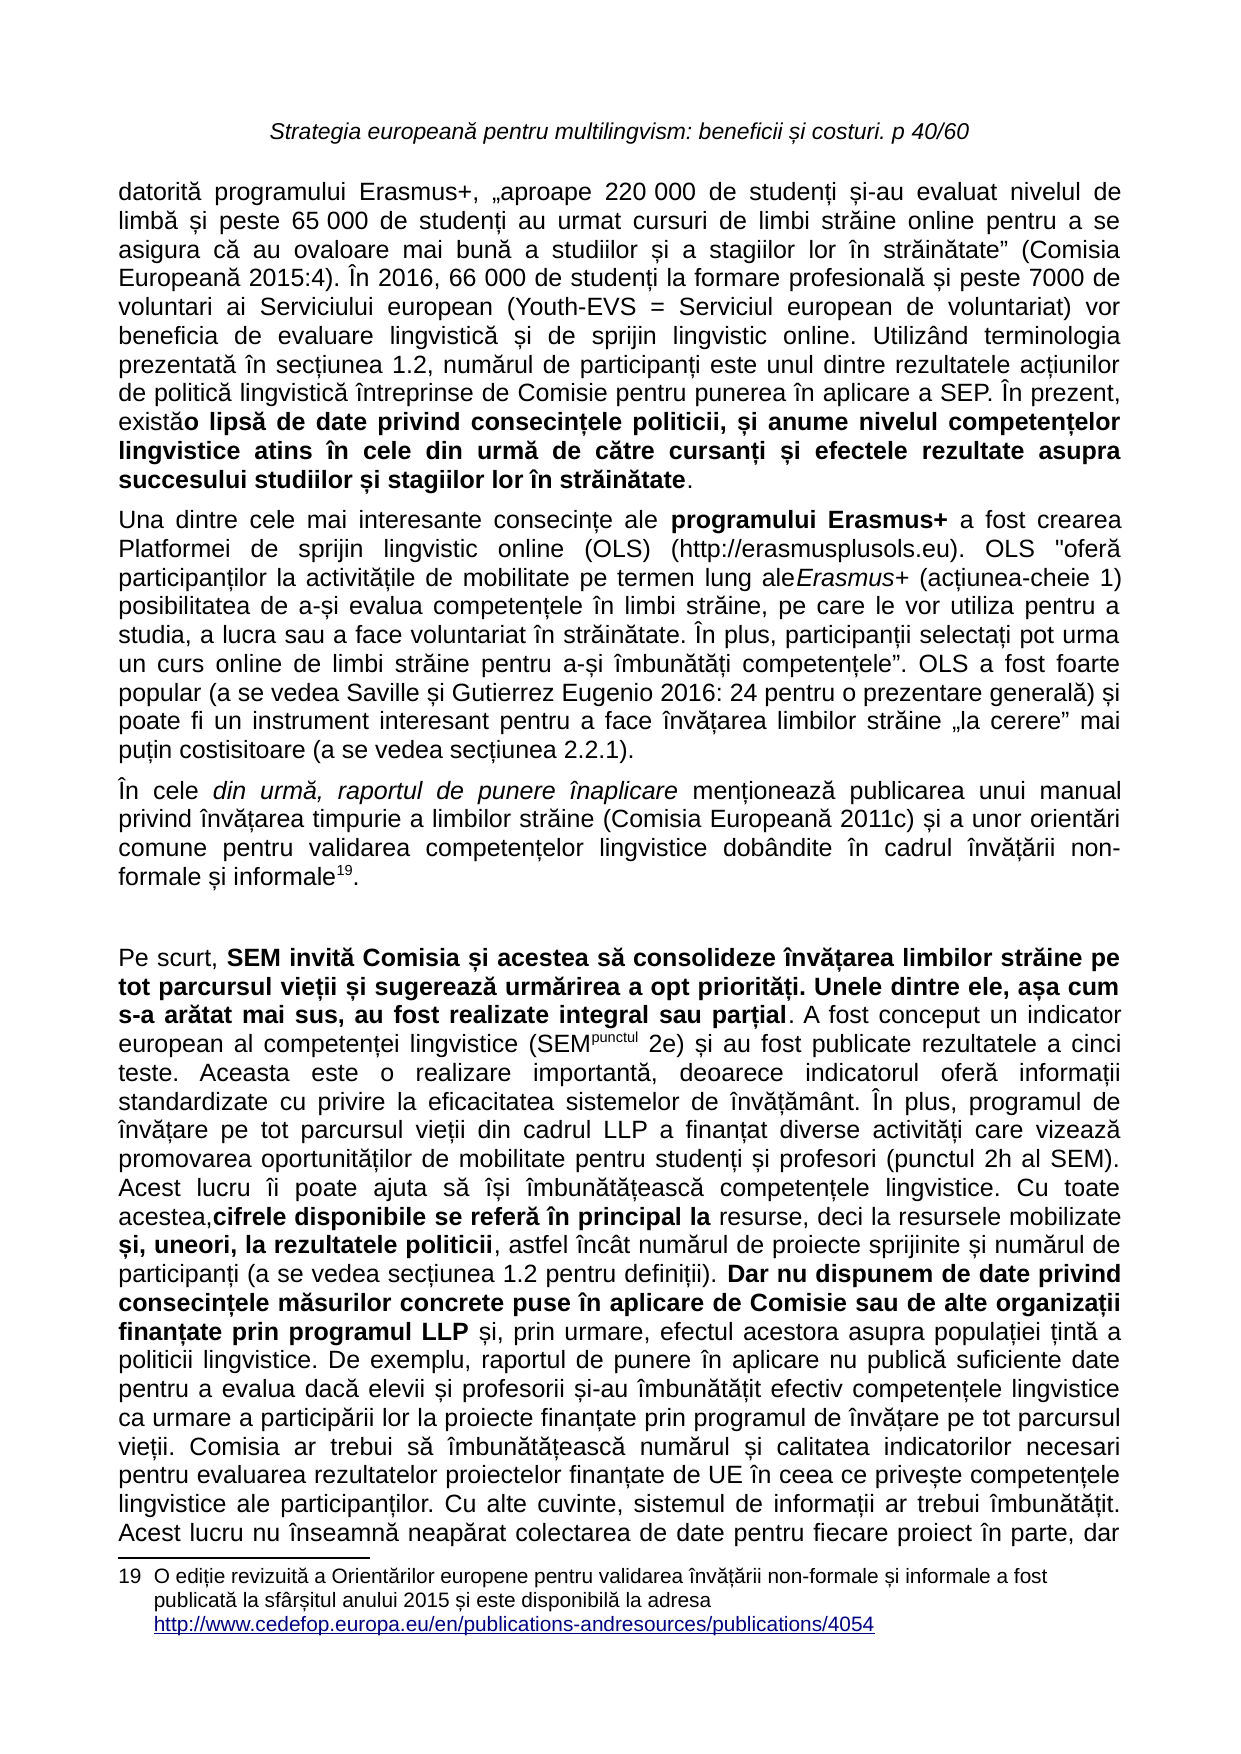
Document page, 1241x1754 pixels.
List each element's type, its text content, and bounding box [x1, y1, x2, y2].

text În cele din urmă, raportul de punere înaplicare menționează publicarea unui manual privind învățarea timpurie a limbilor străine (Comisia Europeană 2011c) și a unor orientări comune pentru validarea competențelor lingvistice dobândite în cadrul învățării non-formale și informale. [118, 776, 1122, 891]
text datorită programului Erasmus+, „aproape 220 000 de studenți și-au evaluat nivelul de limbă și peste 65 000 de studenți au urmat cursuri de limbi străine online pentru a se asigura că au ovaloare mai bună a studiilor și a stagiilor lor în străinătate” (Comisia Europeană 2015:4). În 2016, 66 000 de studenți la formare profesională și peste 7000 de voluntari ai Serviciului european (Youth-EVS = Serviciul european de voluntariat) vor beneficia de evaluare lingvistică și de sprijin lingvistic online. Utilizând terminologia prezentată în secțiunea 1.2, numărul de participanți este unul dintre rezultatele acțiunilor de politică lingvistică întreprinse de Comisie pentru punerea în aplicare a SEP. În prezent, existăo lipsă de date privind consecințele politicii, și anume nivelul competențelor lingvistice atins în cele din urmă de către cursanți și efectele rezultate asupra succesului studiilor și stagiilor lor în străinătate. [118, 177, 1122, 493]
text Una dintre cele mai interesante consecințe ale programului Erasmus+ a fost crearea Platformei de sprijin lingvistic online (OLS) (http://erasmusplusols.eu). OLS "oferă participanților la activitățile de mobilitate pe termen lung aleErasmus+ (acțiunea-cheie 1) posibilitatea de a-și evalua competențele în limbi străine, pe care le vor utiliza pentru a studia, a lucra sau a face voluntariat în străinătate. În plus, participanții selectați pot urma un curs online de limbi străine pentru a-și îmbunătăți competențele”. OLS a fost foarte popular (a se vedea Saville și Gutierrez Eugenio 2016: 24 pentru o prezentare generală) și poate fi un instrument interesant pentru a face învățarea limbilor străine „la cerere” mai puțin costisitoare (a se vedea secțiunea 2.2.1). [118, 505, 1122, 764]
text O ediție revizuită a Orientărilor europene pentru validarea învățării non-formale și informale a fost publicată la sfârșitul anului 2015 și este disponibilă la adresa http://www.cedefop.europa.eu/en/publications-andresources/publications/4054 [118, 1564, 1122, 1636]
text Pe scurt, SEM invită Comisia și acestea să consolideze învățarea limbilor străine pe tot parcursul vieții și sugerează urmărirea a opt priorități. Unele dintre ele, așa cum s-a arătat mai sus, au fost realizate integral sau parțial. A fost conceput un indicator european al competenței lingvistice (SEMpunctul 2e) și au fost publicate rezultatele a cinci teste. Aceasta este o realizare importantă, deoarece indicatorul oferă informații standardizate cu privire la eficacitatea sistemelor de învățământ. În plus, programul de învățare pe tot parcursul vieții din cadrul LLP a finanțat diverse activități care vizează promovarea oportunităților de mobilitate pentru studenți și profesori (punctul 2h al SEM). Acest lucru îi poate ajuta să își îmbunătățească competențele lingvistice. Cu toate acestea,cifrele disponibile se referă în principal la resurse, deci la resursele mobilizate și, uneori, la rezultatele politicii, astfel încât numărul de proiecte sprijinite și numărul de participanți (a se vedea secțiunea 1.2 pentru definiții). Dar nu dispunem de date privind consecințele măsurilor concrete puse în aplicare de Comisie sau de alte organizații finanțate prin programul LLP și, prin urmare, efectul acestora asupra populației țintă a politicii lingvistice. De exemplu, raportul de punere în aplicare nu publică suficiente date pentru a evalua dacă elevii și profesorii și-au îmbunătățit efectiv competențele lingvistice ca urmare a participării lor la proiecte finanțate prin programul de învățare pe tot parcursul vieții. Comisia ar trebui să îmbunătățească numărul și calitatea indicatorilor necesari pentru evaluarea rezultatelor proiectelor finanțate de UE în ceea ce privește competențele lingvistice ale participanților. Cu alte cuvinte, sistemul de informații ar trebui îmbunătățit. Acest lucru nu înseamnă neapărat colectarea de date pentru fiecare proiect în parte, dar [118, 943, 1122, 1547]
